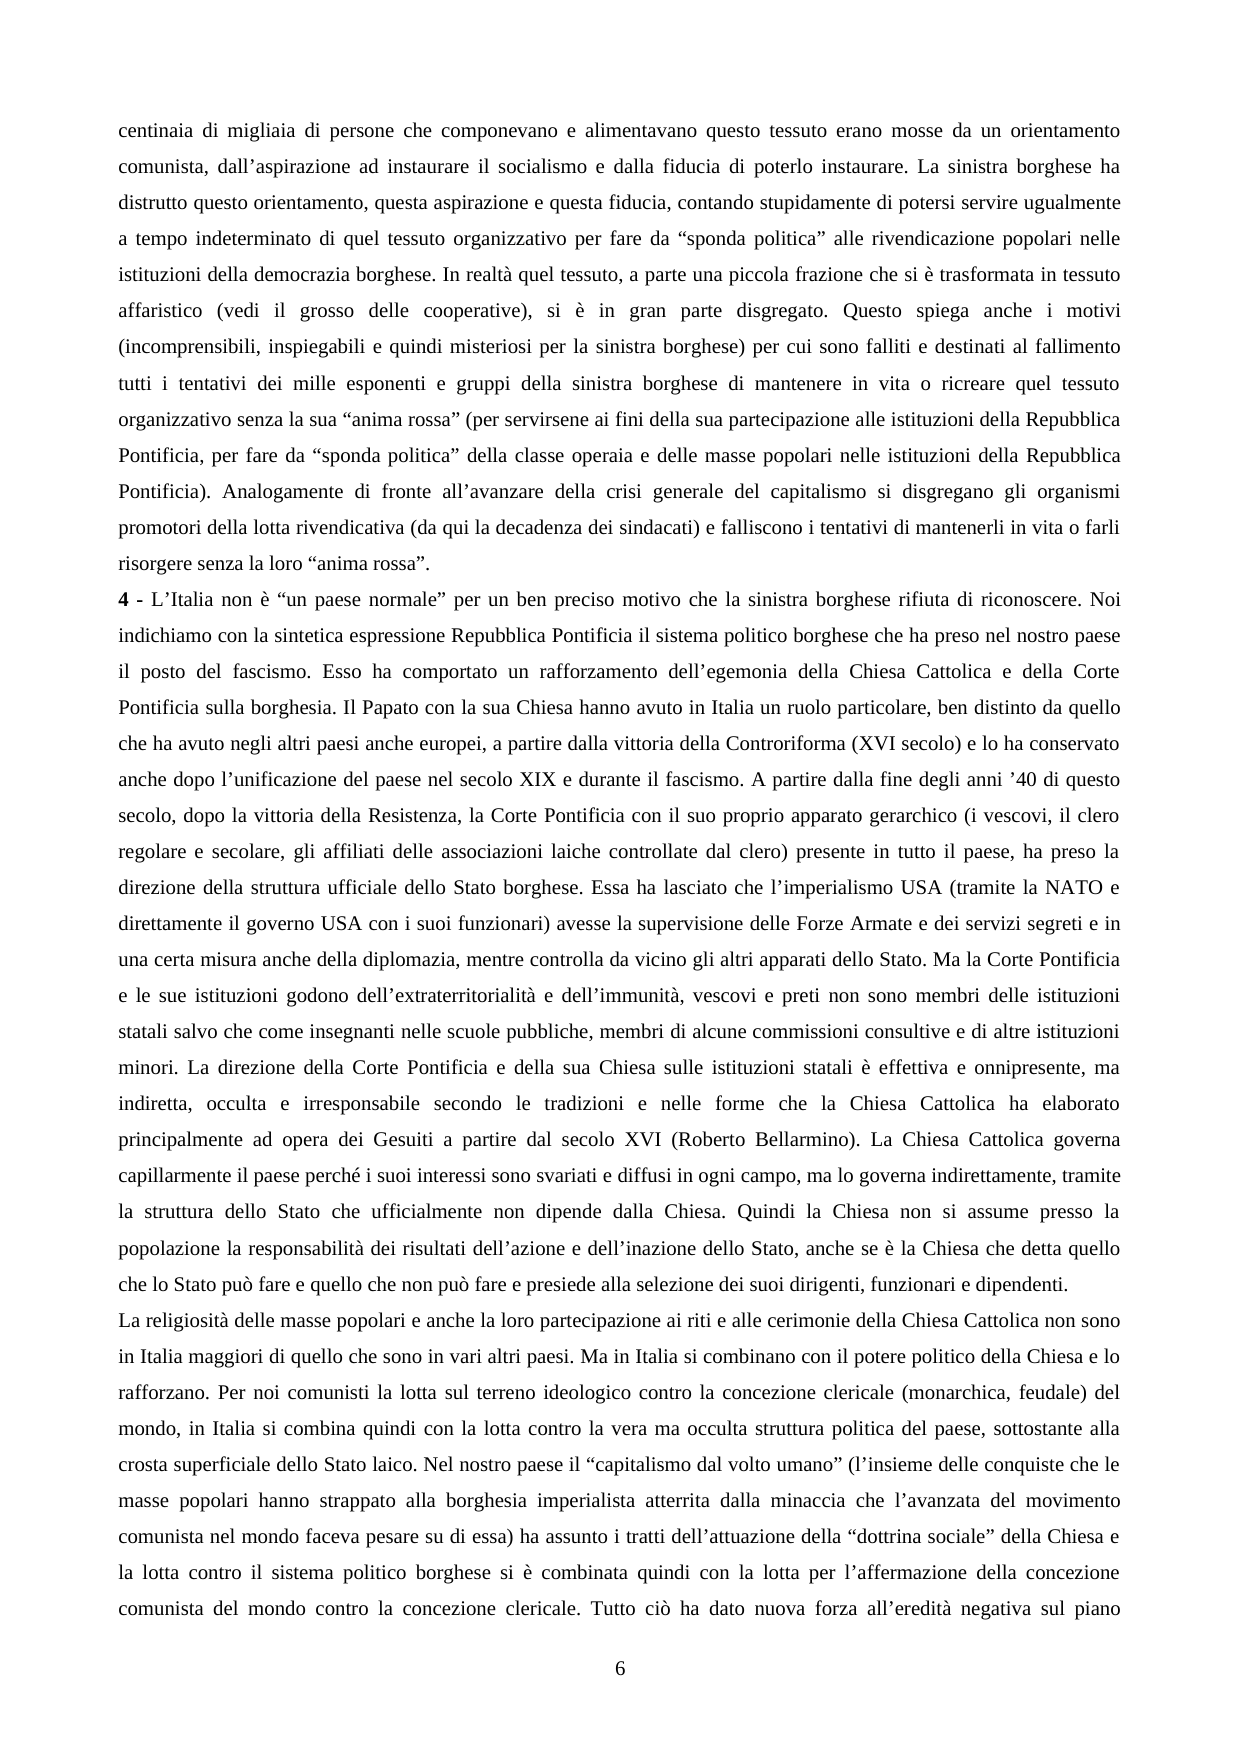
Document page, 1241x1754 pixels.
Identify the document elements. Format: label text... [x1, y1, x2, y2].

text 4 - L’Italia non è “un paese normale” per un ben preciso motivo che la sinistra borghese rifiuta di riconoscere. Noi indichiamo con la sintetica espressione Repubblica Pontificia il sistema politico borghese che ha preso nel nostro paese il posto del fascismo. Esso ha comportato un rafforzamento dell’egemonia della Chiesa Cattolica e della Corte Pontificia sulla borghesia. Il Papato con la sua Chiesa hanno avuto in Italia un ruolo particolare, ben distinto da quello che ha avuto negli altri paesi anche europei, a partire dalla vittoria della Controriforma (XVI secolo) e lo ha conservato anche dopo l’unificazione del paese nel secolo XIX e durante il fascismo. A partire dalla fine degli anni ’40 di questo secolo, dopo la vittoria della Resistenza, la Corte Pontificia con il suo proprio apparato gerarchico (i vescovi, il clero regolare e secolare, gli affiliati delle associazioni laiche controllate dal clero) presente in tutto il paese, ha preso la direzione della struttura ufficiale dello Stato borghese. Essa ha lasciato che l’imperialismo USA (tramite la NATO e direttamente il governo USA con i suoi funzionari) avesse la supervisione delle Forze Armate e dei servizi segreti e in una certa misura anche della diplomazia, mentre controlla da vicino gli altri apparati dello Stato. Ma la Corte Pontificia e le sue istituzioni godono dell’extraterritorialità e dell’immunità, vescovi e preti non sono membri delle istituzioni statali salvo che come insegnanti nelle scuole pubbliche, membri di alcune commissioni consultive e di altre istituzioni minori. La direzione della Corte Pontificia e della sua Chiesa sulle istituzioni statali è effettiva e onnipresente, ma indiretta, occulta e irresponsabile secondo le tradizioni e nelle forme che la Chiesa Cattolica ha elaborato principalmente ad opera dei Gesuiti a partire dal secolo XVI (Roberto Bellarmino). La Chiesa Cattolica governa capillarmente il paese perché i suoi interessi sono svariati e diffusi in ogni campo, ma lo governa indirettamente, tramite la struttura dello Stato che ufficialmente non dipende dalla Chiesa. Quindi la Chiesa non si assume presso la popolazione la responsabilità dei risultati dell’azione e dell’inazione dello Stato, anche se è la Chiesa che detta quello che lo Stato può fare e quello che non può fare e presiede alla selezione dei suoi dirigenti, funzionari e dipendenti. [118, 587, 1122, 1296]
text La religiosità delle masse popolari e anche la loro partecipazione ai riti e alle cerimonie della Chiesa Cattolica non sono in Italia maggiori di quello che sono in vari altri paesi. Ma in Italia si combinano con il potere politico della Chiesa e lo rafforzano. Per noi comunisti la lotta sul terreno ideologico contro la concezione clericale (monarchica, feudale) del mondo, in Italia si combina quindi con la lotta contro la vera ma occulta struttura politica del paese, sottostante alla crosta superficiale dello Stato laico. Nel nostro paese il “capitalismo dal volto umano” (l’insieme delle conquiste che le masse popolari hanno strappato alla borghesia imperialista atterrita dalla minaccia che l’avanzata del movimento comunista nel mondo faceva pesare su di essa) ha assunto i tratti dell’attuazione della “dottrina sociale” della Chiesa e la lotta contro il sistema politico borghese si è combinata quindi con la lotta per l’affermazione della concezione comunista del mondo contro la concezione clericale. Tutto ciò ha dato nuova forza all’eredità negativa sul piano [118, 1307, 1122, 1620]
text centinaia di migliaia di persone che componevano e alimentavano questo tessuto erano mosse da un orientamento comunista, dall’aspirazione ad instaurare il socialismo e dalla fiducia di poterlo instaurare. La sinistra borghese ha distrutto questo orientamento, questa aspirazione e questa fiducia, contando stupidamente di potersi servire ugualmente a tempo indeterminato di quel tessuto organizzativo per fare da “sponda politica” alle rivendicazione popolari nelle istituzioni della democrazia borghese. In realtà quel tessuto, a parte una piccola frazione che si è trasformata in tessuto affaristico (vedi il grosso delle cooperative), si è in gran parte disgregato. Questo spiega anche i motivi (incomprensibili, inspiegabili e quindi misteriosi per la sinistra borghese) per cui sono falliti e destinati al fallimento tutti i tentativi dei mille esponenti e gruppi della sinistra borghese di mantenere in vita o ricreare quel tessuto organizzativo senza la sua “anima rossa” (per servirsene ai fini della sua partecipazione alle istituzioni della Repubblica Pontificia, per fare da “sponda politica” della classe operaia e delle masse popolari nelle istituzioni della Repubblica Pontificia). Analogamente di fronte all’avanzare della crisi generale del capitalismo si disgregano gli organismi promotori della lotta rivendicativa (da qui la decadenza dei sindacati) e falliscono i tentativi di mantenerli in vita o farli risorgere senza la loro “anima rossa”. [118, 118, 1122, 575]
